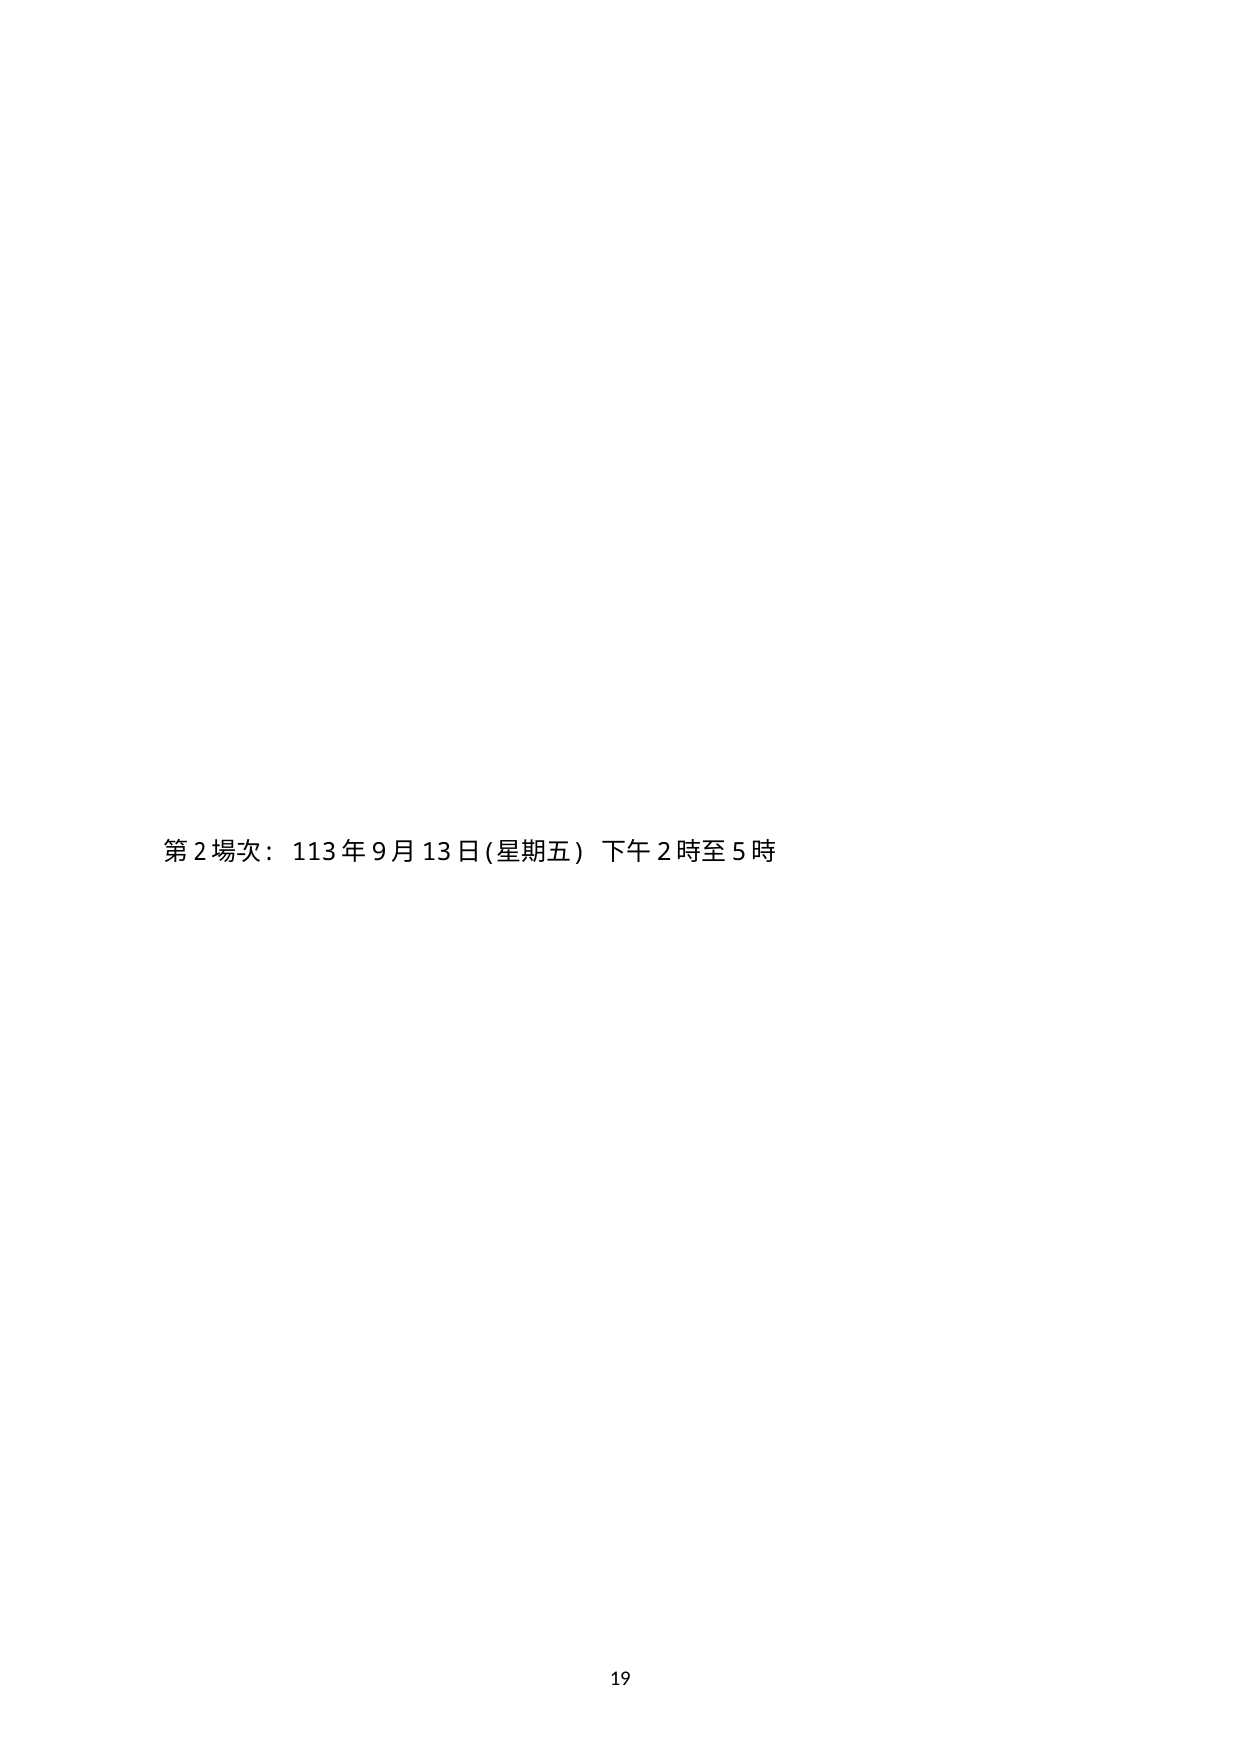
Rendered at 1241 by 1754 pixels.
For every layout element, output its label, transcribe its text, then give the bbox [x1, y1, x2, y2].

text 第2場次: 113年9月13日(星期五) 下午2時至5時 [118, 808, 1122, 870]
